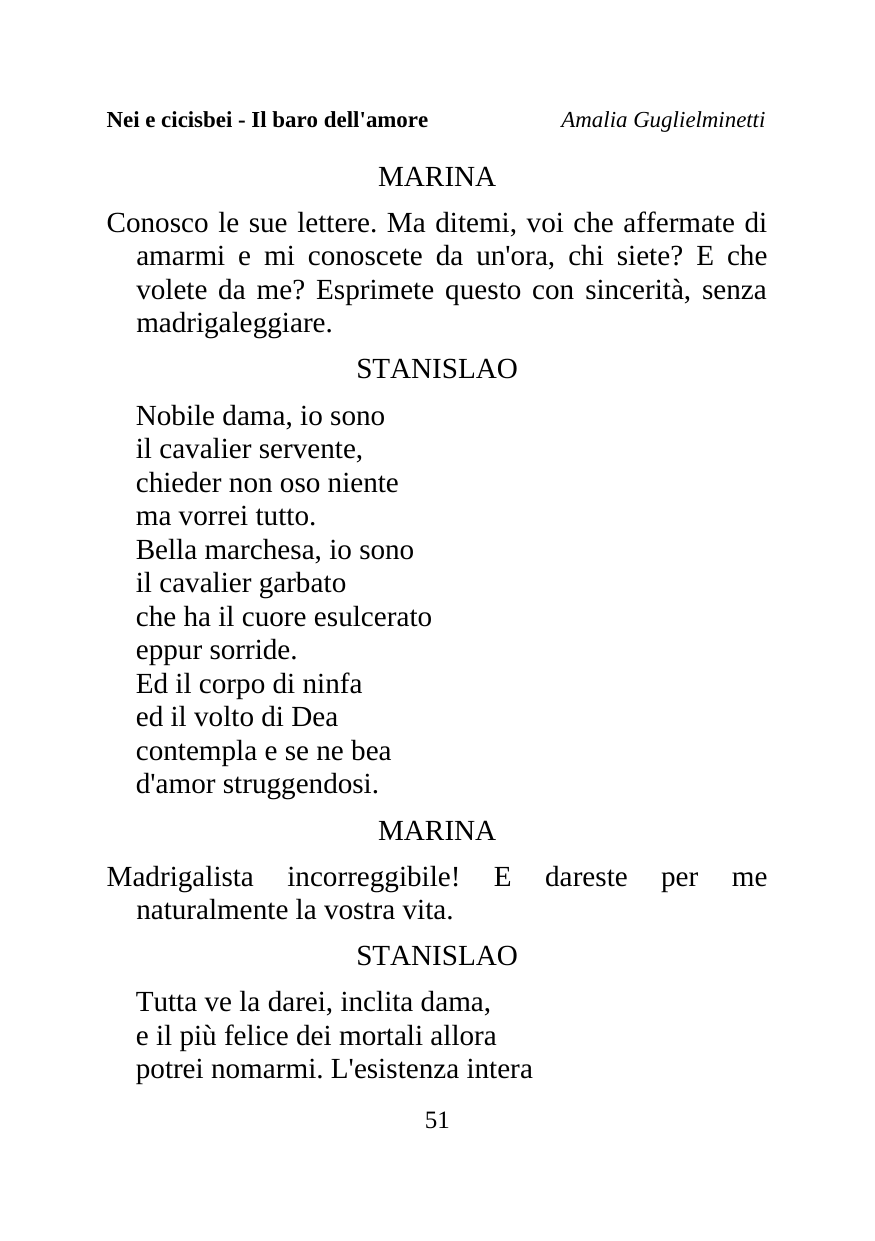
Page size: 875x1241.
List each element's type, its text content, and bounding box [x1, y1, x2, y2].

text Tutta ve la darei, inclita dama, e il più felice dei mortali allora potrei nomarmi. L'esistenza intera [136, 984, 768, 1085]
text STANISLAO [106, 352, 768, 385]
text MARINA [106, 159, 768, 192]
text STANISLAO [106, 938, 768, 972]
text Madrigalista incorreggibile! E dareste per me naturalmente la vostra vita. [106, 859, 768, 926]
text MARINA [106, 813, 768, 846]
text Conosco le sue lettere. Ma ditemi, voi che affermate di amarmi e mi conoscete da un'ora, chi siete? E che volete da me? Esprimete questo con sincerità, senza madrigaleggiare. [106, 205, 768, 339]
text Nobile dama, io sono il cavalier servente, chieder non oso niente ma vorrei tutto. Bella marchesa, io sono il cavalier garbato che ha il cuore esulcerato eppur sorride. Ed il corpo di ninfa ed il volto di Dea contempla e se ne bea d'amor struggendosi. [136, 398, 768, 800]
